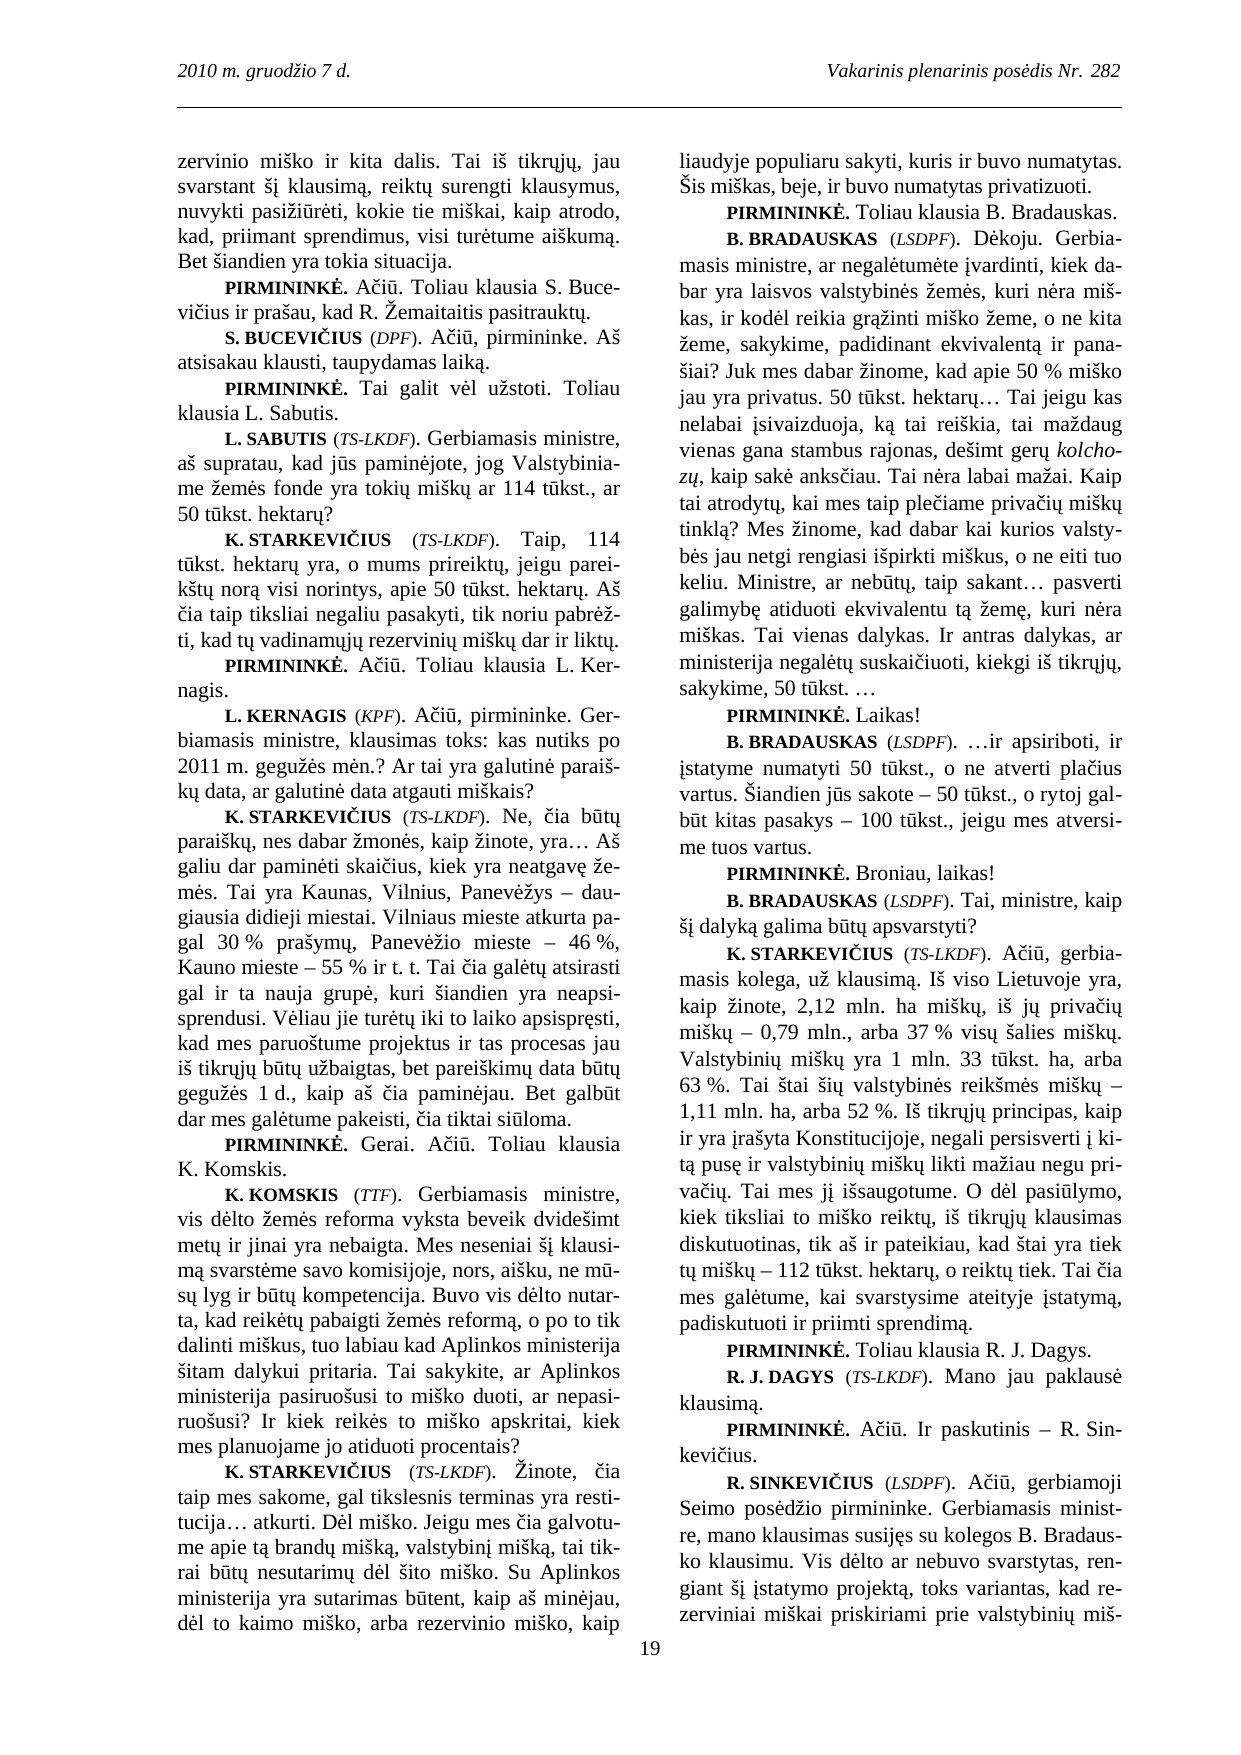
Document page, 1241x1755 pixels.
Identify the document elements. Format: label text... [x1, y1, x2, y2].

text L. KERNAGIS (KPF). Ačiū, pir­mi­nin­ke. Ger­bia­ma­sis mi­nist­re, klau­si­mas toks: kas nu­tiks po 2011 m. ge­gu­žės mėn.? Ar tai yra ga­lu­ti­nė pa­raiš­kų da­ta, ar ga­lu­ti­nė da­ta at­gau­ti miš­kais? [177, 702, 620, 803]
text K. KOMSKIS (TTF). Ger­bia­ma­sis mi­nist­re, vis dėl­to že­mės re­for­ma vyks­ta be­veik dvi­de­šimt me­tų ir ji­nai yra ne­baig­ta. Mes ne­se­niai šį klau­si­mą svars­tė­me sa­vo ko­mi­si­jo­je, nors, aiš­ku, ne mū­sų lyg ir bū­tų kom­pe­ten­ci­ja. Bu­vo vis dėl­to nu­tar­ta, kad rei­kė­tų pa­baig­ti že­mės re­for­mą, o po to tik da­lin­ti miš­kus, tuo la­biau kad Ap­lin­kos mi­nis­te­ri­ja ši­tam da­ly­kui pri­ta­ria. Tai sa­ky­ki­te, ar Ap­lin­kos mi­nis­te­ri­ja pa­si­ruo­šu­si to miš­ko duo­ti, ar ne­pa­si­ruo­šu­si? Ir kiek rei­kės to miš­ko ap­skri­tai, kiek mes pla­nuo­ja­me jo ati­duo­ti pro­cen­tais? [177, 1181, 620, 1458]
text B. BRADAUSKAS (LSDPF). Dė­ko­ju. Ger­bia­ma­sis mi­nist­re, ar ne­ga­lė­tu­mė­te įvar­din­ti, kiek da­bar yra lais­vos vals­ty­bi­nės že­mės, ku­ri nė­ra miš­kas, ir ko­dėl rei­kia grą­žin­ti miš­ko že­me, o ne ki­ta že­me, sa­ky­ki­me, pa­di­di­nant ek­vi­va­len­tą ir pa­na­šiai? Juk mes da­bar ži­no­me, kad apie 50 % miš­ko jau yra pri­va­tus. 50 tūkst. hek­ta­rų… Tai jei­gu kas ne­la­bai įsi­vaiz­duo­ja, ką tai reiš­kia, tai maž­daug vie­nas ga­na stam­bus ra­jo­nas, de­šimt ge­rų kol­cho­zų, kaip sa­kė anks­čiau. Tai nė­ra la­bai ma­žai. Kaip tai at­ro­dy­tų, kai mes taip ple­čia­me pri­va­čių miš­kų tin­klą? Mes ži­no­me, kad da­bar kai ku­rios vals­ty­bės jau net­gi ren­gia­si iš­pirk­ti miš­kus, o ne ei­ti tuo ke­liu. Mi­nist­re, ar ne­bū­tų, taip sa­kant… pa­sver­ti ga­li­my­bę ati­duo­ti ek­vi­va­len­tu tą že­mę, ku­ri nė­ra miš­kas. Tai vie­nas da­ly­kas. Ir ant­ras da­ly­kas, ar mi­nis­te­ri­ja ne­ga­lė­tų su­skai­čiuo­ti, kiekgi iš tik­rų­jų, sa­ky­ki­me, 50 tūkst. … [679, 224, 1122, 701]
text K. STARKEVIČIUS (TS-LKDF). Ačiū, ger­bia­ma­sis ko­le­ga, už klau­si­mą. Iš vi­so Lie­tu­vo­je yra, kaip ži­no­te, 2,12 mln. ha miš­kų, iš jų pri­va­čių miš­kų – 0,79 mln., ar­ba 37 % vi­sų ša­lies miš­kų. Vals­ty­bi­nių miš­kų yra 1 mln. 33 tūkst. ha, ar­ba 63 %. Tai štai šių vals­ty­bi­nės reikš­mės miš­kų – 1,11 mln. ha, ar­ba 52 %. Iš tik­rų­jų prin­ci­pas, kaip ir yra įra­šy­ta Kon­sti­tu­ci­jo­je, ne­ga­li per­si­sver­ti į ki­tą pu­sę ir vals­ty­bi­nių miš­kų lik­ti ma­žiau ne­gu pri­va­čių. Tai mes jį iš­sau­go­tu­me. O dėl pa­siū­ly­mo, kiek tiks­liai to miš­ko reik­tų, iš tik­rų­jų klau­si­mas dis­ku­tuo­ti­nas, tik aš ir pa­tei­kiau, kad štai yra tiek tų miš­kų – 112 tūkst. hek­ta­rų, o reik­tų tiek. Tai čia mes ga­lė­tu­me, kai svars­ty­si­me at­ei­ty­je įsta­ty­mą, pa­dis­ku­tuo­ti ir pri­im­ti spren­di­mą. [679, 939, 1122, 1336]
text PIRMININKĖ. Ačiū. To­liau klau­sia S. Bu­ce­vi­čius ir pra­šau, kad R. Že­mai­tai­tis pa­si­trauk­tų. [177, 274, 620, 324]
text L. SABUTIS (TS-LKDF). Ger­bia­ma­sis mi­nist­re, aš su­pra­tau, kad jūs pa­mi­nė­jo­te, jog Vals­ty­bi­nia­me že­mės fon­de yra to­kių miš­kų ar 114 tūkst., ar 50 tūkst. hek­ta­rų? [177, 425, 620, 526]
text S. BUCEVIČIUS (DPF). Ačiū, pir­mi­nin­ke. Aš at­si­sa­kau klaus­ti, tau­py­da­mas lai­ką. [177, 324, 620, 374]
text PIRMININKĖ. Bro­niau, lai­kas! [679, 859, 1122, 886]
text K. STARKEVIČIUS (TS-LKDF). Taip, 114 tūkst. hek­ta­rų yra, o mums pri­reik­tų, jei­gu pa­rei­kš­tų no­rą vi­si no­rin­tys, apie 50 tūkst. hek­ta­rų. Aš čia taip tiks­liai ne­ga­liu pa­sa­ky­ti, tik no­riu pa­brėž­ti, kad tų va­di­na­mų­jų re­zer­vi­nių miš­kų dar ir lik­tų. [177, 526, 620, 652]
text K. STARKEVIČIUS (TS-LKDF). Ne, čia bū­tų pa­raiš­kų, nes da­bar žmo­nės, kaip ži­no­te, yra… Aš ga­liu dar pa­mi­nė­ti skai­čius, kiek yra ne­at­ga­vę že­mės. Tai yra Kau­nas, Vil­nius, Pa­ne­vė­žys – dau­giau­sia di­die­ji mies­tai. Vil­niaus mies­te at­kur­ta pa­gal 30 % pra­šy­mų, Pa­ne­vė­žio mies­te – 46 %, Kau­no mies­te – 55 % ir t. t. Tai čia ga­lė­tų at­si­ras­ti gal ir ta nau­ja gru­pė, ku­ri šian­dien yra neap­si­spren­du­si. Vė­liau jie tu­rė­tų iki to lai­ko ap­si­spręs­ti, kad mes pa­ruoš­tu­me pro­jek­tus ir tas pro­ce­sas jau iš tik­rų­jų bū­tų už­baig­tas, bet pa­reiš­ki­mų da­ta bū­tų ge­gu­žės 1 d., kaip aš čia pa­mi­nė­jau. Bet gal­būt dar mes ga­lė­tu­me pa­keis­ti, čia tik­tai siū­lo­ma. [177, 803, 620, 1131]
text R. J. DAGYS (TS-LKDF). Ma­no jau pa­klau­sė klau­si­mą. [679, 1362, 1122, 1415]
text K. STARKEVIČIUS (TS-LKDF). Ži­no­te, čia taip mes sa­ko­me, gal tiks­les­nis ter­mi­nas yra res­ti­tu­ci­ja… at­kur­ti. Dėl miš­ko. Jei­gu mes čia gal­vo­tu­me apie tą bran­dų miš­ką, vals­ty­bi­nį miš­ką, tai tik­rai bū­tų ne­su­ta­ri­mų dėl ši­to miš­ko. Su Ap­lin­kos mi­nis­te­ri­ja yra su­ta­ri­mas bū­tent, kaip aš mi­nė­jau, dėl to kai­mo miš­ko, ar­ba re­zer­vi­nio miš­ko, kaip [177, 1458, 620, 1635]
text liau­dy­je po­pu­lia­ru sa­ky­ti, ku­ris ir bu­vo nu­ma­ty­tas. Šis miš­kas, be­je, ir bu­vo nu­ma­ty­tas pri­va­ti­zuoti. [679, 148, 1122, 198]
text B. BRADAUSKAS (LSDPF). …ir ap­si­ri­bo­ti, ir įsta­ty­me nu­ma­ty­ti 50 tūkst., o ne at­ver­ti pla­čius var­tus. Šian­dien jūs sa­ko­te – 50 tūkst., o ry­toj gal­būt ki­tas pa­sa­kys – 100 tūkst., jei­gu mes at­ver­si­me tuos var­tus. [679, 727, 1122, 859]
text PIRMININKĖ. Tai ga­lit vėl už­sto­ti. To­liau klau­sia L. Sa­bu­tis. [177, 374, 620, 425]
text PIRMININKĖ. To­liau klau­sia B. Bra­daus­kas. [679, 198, 1122, 224]
text B. BRADAUSKAS (LSDPF). Tai, mi­nist­re, kaip šį da­ly­ką ga­li­ma bū­tų ap­svars­ty­ti? [679, 886, 1122, 939]
text R. SINKEVIČIUS (LSDPF). Ačiū, ger­bia­mo­ji Sei­mo po­sė­džio pir­mi­nin­ke. Ger­bia­ma­sis mi­nist­re, ma­no klau­si­mas su­si­jęs su ko­le­gos B. Bra­daus­ko klau­si­mu. Vis dėl­to ar ne­bu­vo svars­ty­tas, ren­giant šį įsta­ty­mo pro­jek­tą, toks va­rian­tas, kad re­zer­vi­niai miš­kai pri­ski­ria­mi prie vals­ty­bi­nių miš­ [679, 1468, 1122, 1627]
text PIRMININKĖ. Ačiū. Ir pas­ku­ti­nis – R. Sin­ke­vi­čius. [679, 1415, 1122, 1468]
text PIRMININKĖ. Ge­rai. Ačiū. To­liau klau­sia K. Koms­kis. [177, 1131, 620, 1181]
text PIRMININKĖ. To­liau klau­sia R. J. Da­gys. [679, 1336, 1122, 1362]
text PIRMININKĖ. Ačiū. To­liau klau­sia L. Ker­na­gis. [177, 652, 620, 702]
text PIRMININKĖ. Lai­kas! [679, 701, 1122, 727]
text zer­vi­nio miš­ko ir ki­ta da­lis. Tai iš tik­rų­jų, jau svar­s­tant šį klau­si­mą, reik­tų su­reng­ti klau­sy­mus, nu­vyk­ti pa­si­žiū­rė­ti, ko­kie tie miš­kai, kaip at­ro­do, kad, pri­imant spren­di­mus, vi­si tu­rė­tu­me aiš­ku­mą. Bet šian­dien yra to­kia si­tu­a­ci­ja. [177, 148, 620, 274]
